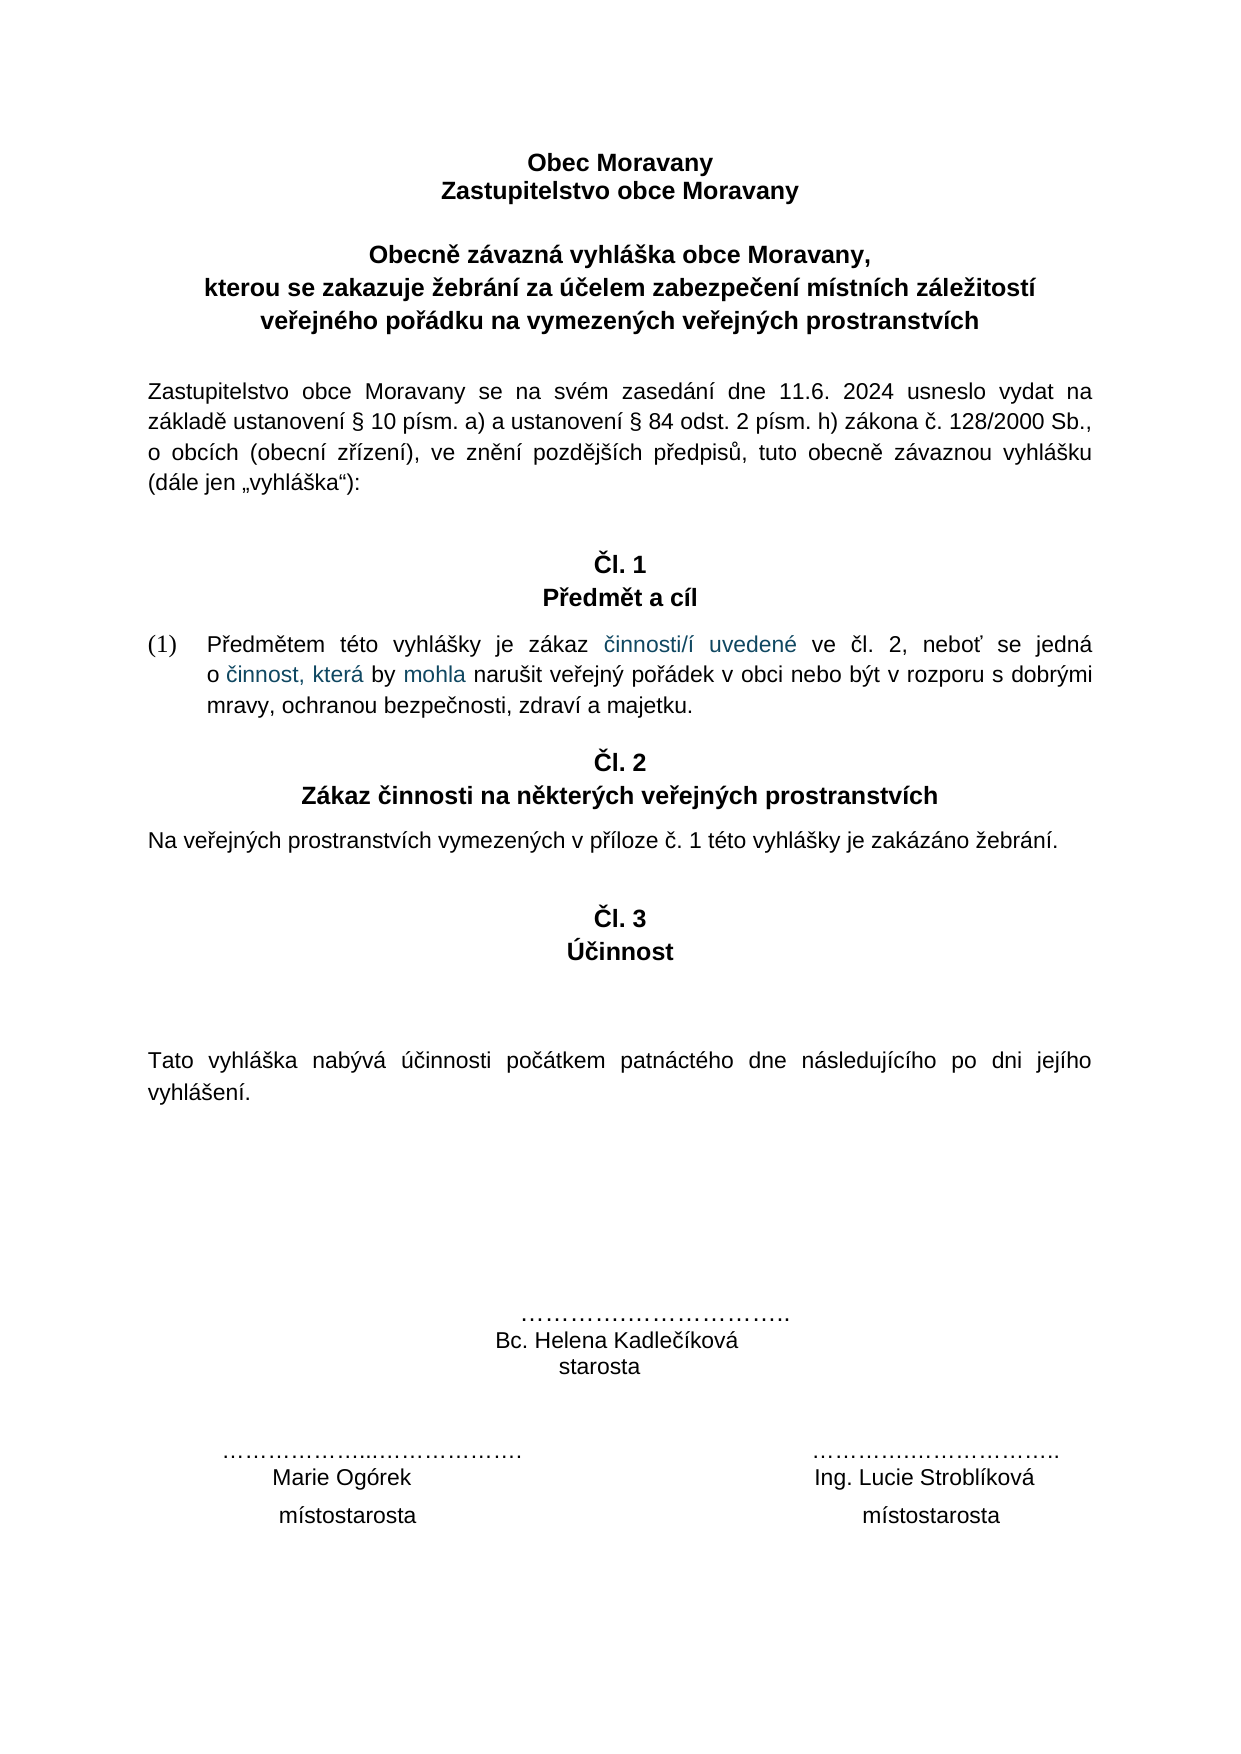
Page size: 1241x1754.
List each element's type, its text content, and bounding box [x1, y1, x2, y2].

text Obec Moravany [148, 148, 1093, 176]
text Zákaz činnosti na některých veřejných prostranstvích [148, 781, 1093, 810]
text Tato vyhláška nabývá účinnosti počátkem patnáctého dne následujícího po dni jejího vyhlášení. [148, 1047, 1093, 1105]
text Předmět a cíl [148, 583, 1093, 612]
text Čl. 3 [148, 904, 1093, 933]
list Předmětem této vyhlášky je zákaz činnosti/í uvedené ve čl. 2, neboť se jedná o činnost, která by mohla narušit veřejný pořádek v obci nebo být v rozporu s dobrými mravy, ochranou bezpečnosti, zdraví a majetku. [148, 629, 1093, 718]
text kterou se zakazuje žebrání za účelem zabezpečení místních záležitostí veřejného pořádku na vymezených veřejných prostranstvích [148, 273, 1093, 335]
text Čl. 1 [148, 550, 1093, 579]
text Obecně závazná vyhláška obce Moravany, [148, 240, 1093, 269]
text Čl. 2 [148, 748, 1093, 777]
text starosta [148, 1353, 1093, 1379]
text místostarosta místostarosta [148, 1502, 1093, 1529]
text Účinnost [148, 937, 1093, 966]
text Zastupitelstvo obce Moravany se na svém zasedání dne 11.6. 2024 usneslo vydat na základě ustanovení § 10 písm. a) a ustanovení § 84 odst. 2 písm. h) zákona č. 128/2000 Sb., o obcích (obecní zřízení), ve znění pozdějších předpisů, tuto obecně závaznou vyhlášku (dále jen „vyhláška“): [148, 378, 1093, 495]
text ………….……………….. [148, 1298, 1093, 1327]
text Bc. Helena Kadlečíková [148, 1327, 1093, 1353]
text Marie Ogórek Ing. Lucie Stroblíková [148, 1463, 1093, 1490]
text Zastupitelstvo obce Moravany [148, 176, 1093, 205]
text Na veřejných prostranstvích vymezených v příloze č. 1 této vyhlášky je zakázáno žebrání. [148, 827, 1093, 853]
text ………………...………………. ………….……………….. [148, 1437, 1093, 1463]
